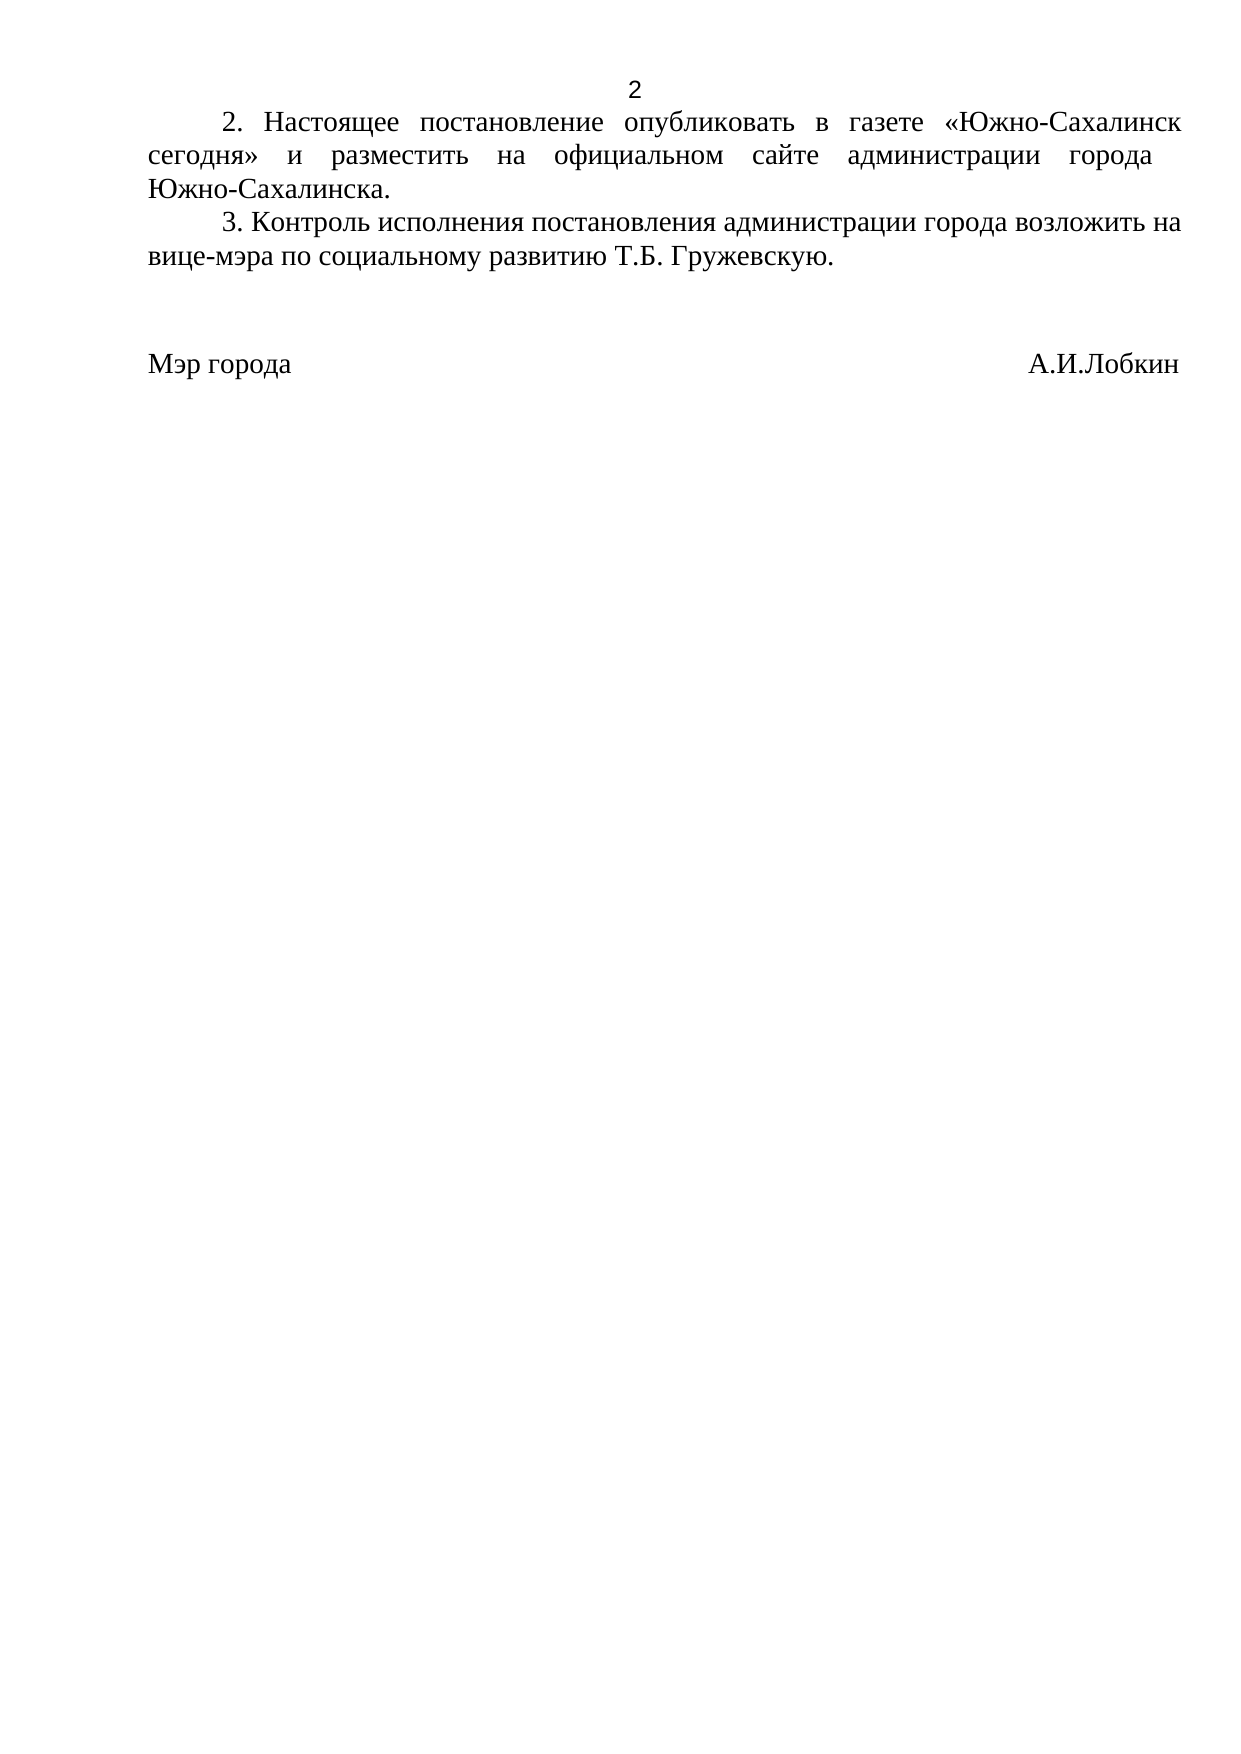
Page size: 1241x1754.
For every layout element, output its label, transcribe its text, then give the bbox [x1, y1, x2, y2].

text 2. Настоящее постановление опубликовать в газете «Южно-Сахалинск сегодня» и разместить на официальном сайте администрации города Южно-Сахалинска. [148, 104, 1182, 204]
text Мэр города А.И.Лобкин [148, 347, 1182, 380]
text 3. Контроль исполнения постановления администрации города возложить на вице-мэра по социальному развитию Т.Б. Гружевскую. [148, 204, 1182, 272]
